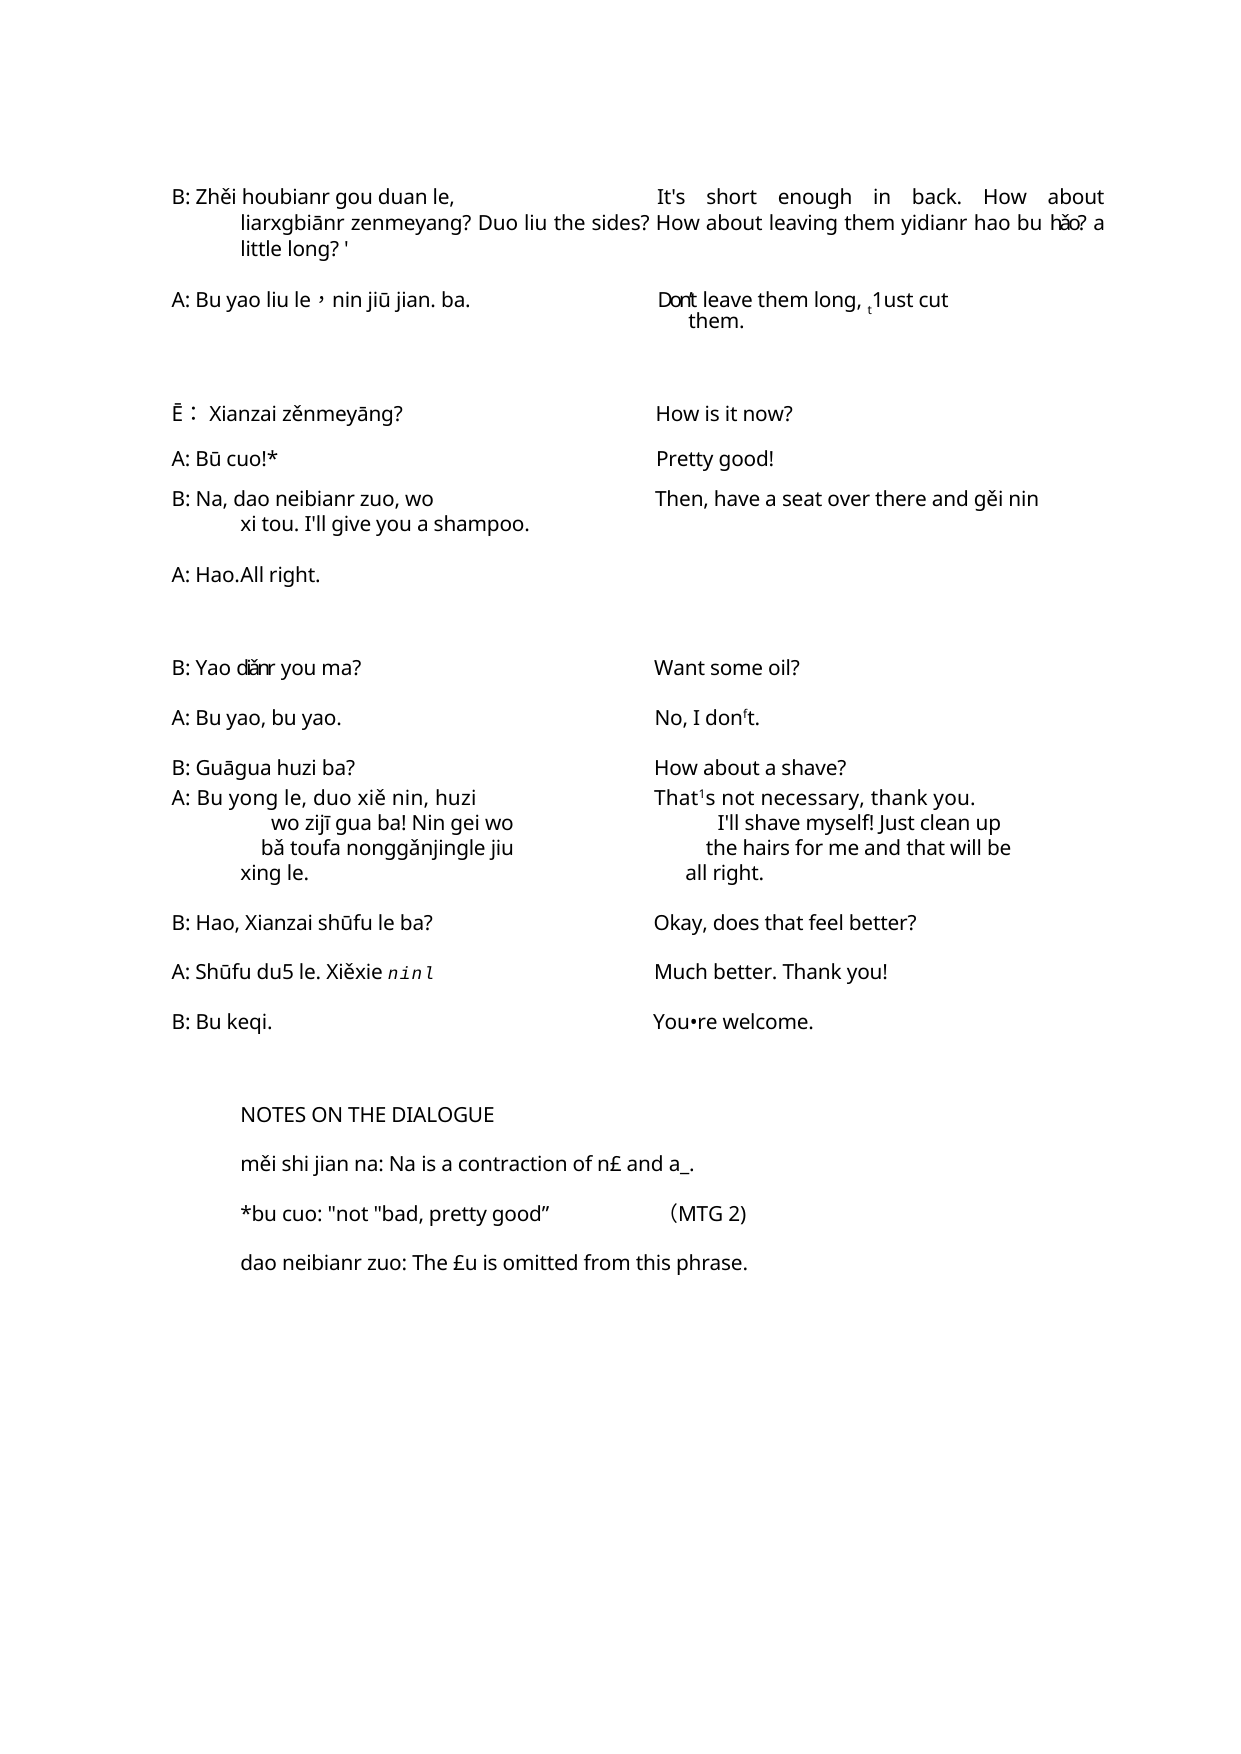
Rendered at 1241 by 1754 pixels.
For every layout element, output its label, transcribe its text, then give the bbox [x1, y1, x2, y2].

text B: Bu keqi. You•re welcome. [171, 989, 1140, 1039]
text B: Hao, Xianzai shūfu le ba? Okay, does that feel better? [171, 891, 1140, 940]
text them. [688, 312, 1140, 333]
text A: Shūfu du5 le. Xiěxie ninl Much better. Thank you! [171, 940, 1140, 989]
text Ē： Xianzai zěnmeyāng? How is it now? [171, 404, 1140, 425]
text B: Yao diǎnr you ma? Want some oil? [171, 635, 1140, 685]
text B: Zhěi houbianr gou duan le, It's short enough in back. How about liarxgbiānr zenmeyang? Duo liu the sides? How about leaving them yidianr hao bu hǎo? a little long? ' [171, 184, 1105, 261]
text A: Bu yong le, duo xiě nin, huzi That1s not necessary, thank you. [171, 785, 1140, 810]
text A: Hao. All right. [171, 565, 1140, 586]
text bǎ toufa nonggǎnjingle jiu the hairs for me and that will be [167, 835, 1105, 860]
text wo zijī gua ba! Nin gei wo I'll shave myself! Just clean up [167, 810, 1105, 835]
text *bu cuo: "not "bad, pretty good” （MTG 2) [240, 1182, 1140, 1231]
text A: Bu yao, bu yao. No, I donft. [171, 685, 1140, 735]
text NOTES ON THE DIALOGUE [240, 1083, 1140, 1132]
text xing le. all right. [240, 860, 1140, 885]
text dao neibianr zuo: The £u is omitted from this phrase. [240, 1231, 1140, 1281]
text B: Na, dao neibianr zuo, wo Then, have a seat over there and gěi nin xi tou. I'll give you a shampoo. [171, 486, 1053, 537]
text měi shi jian na: Na is a contraction of n£ and a_. [240, 1132, 1140, 1182]
text A: Bū cuo!* Pretty good! [171, 449, 1140, 470]
text B: Guāgua huzi ba? How about a shave? [171, 735, 1140, 785]
text A: Bu yao liu le，nin jiū jian. ba. Don’t leave them long, t1ust cut [171, 291, 1140, 311]
